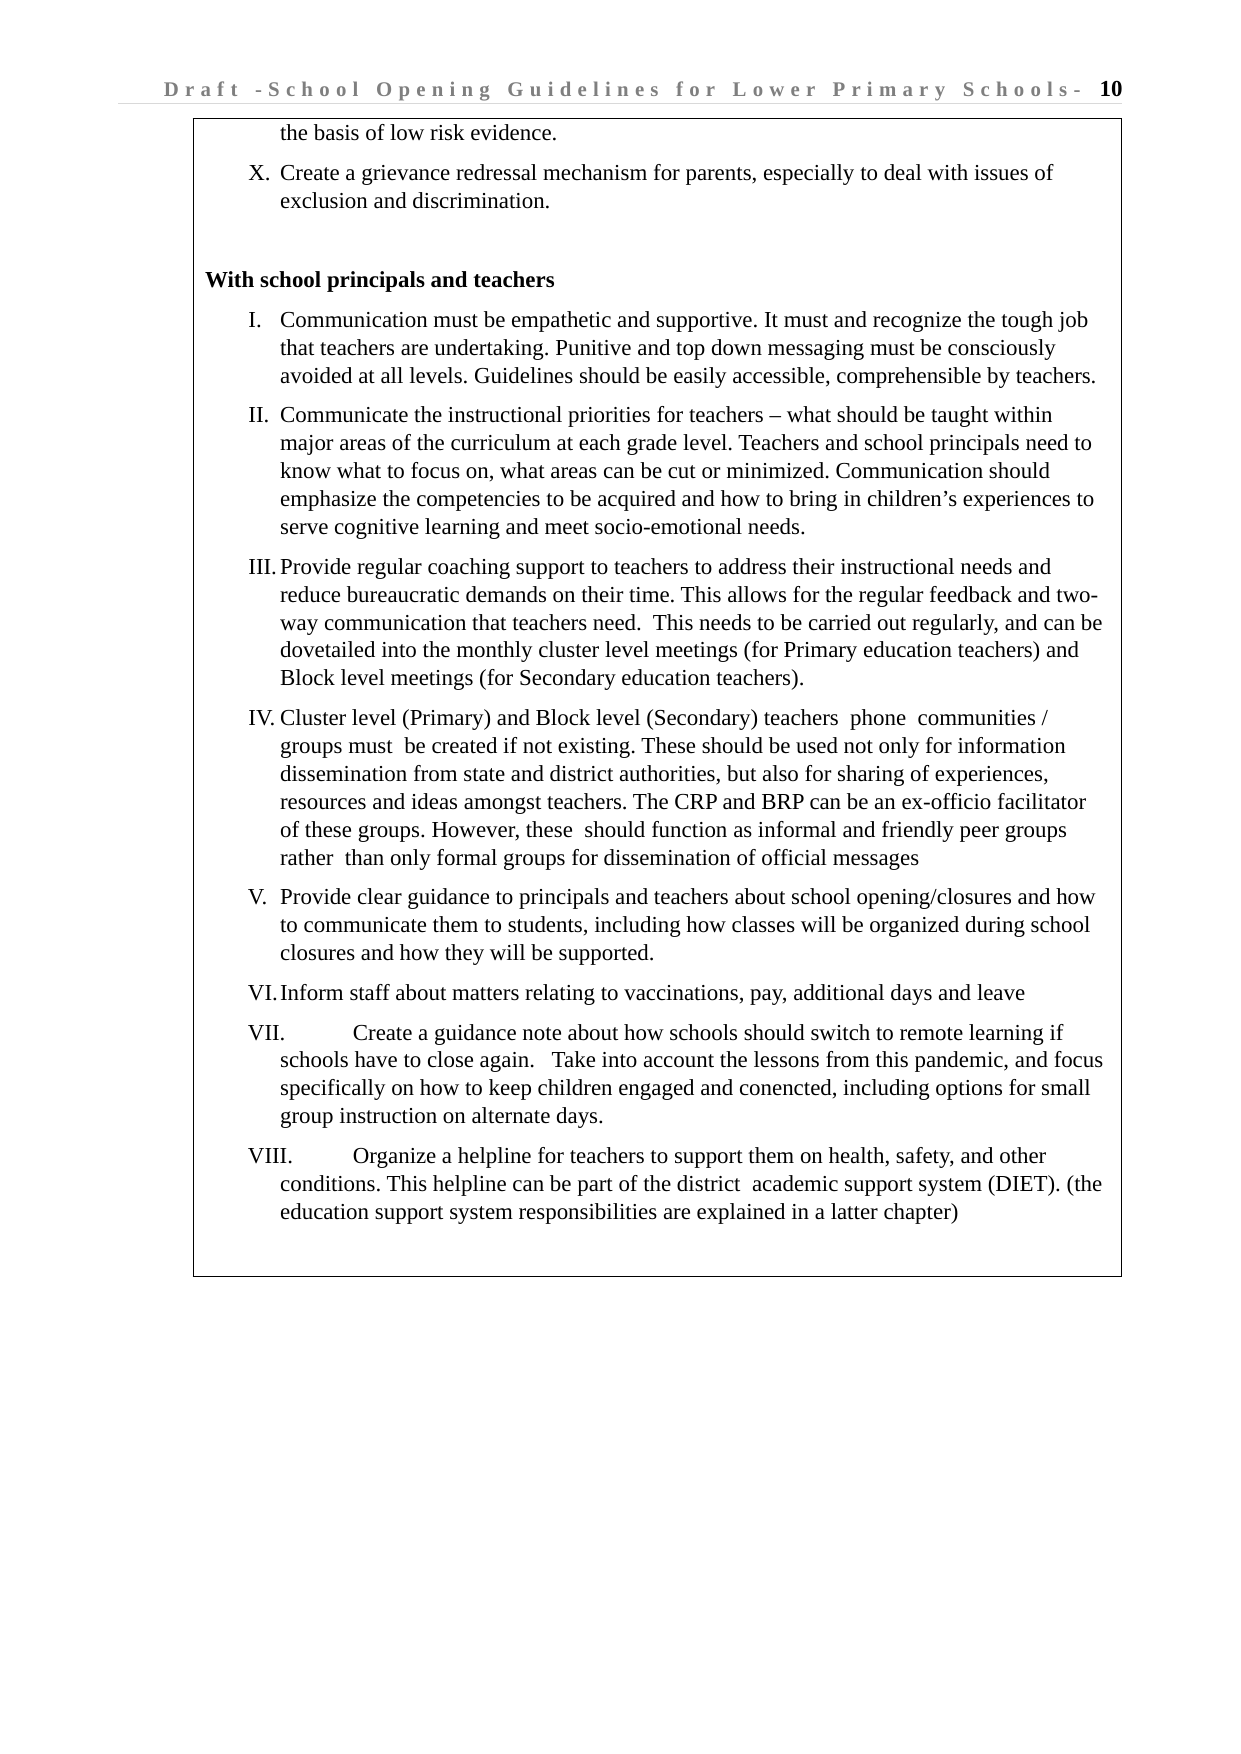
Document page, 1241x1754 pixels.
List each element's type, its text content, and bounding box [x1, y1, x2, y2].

table_cell the basis of low risk evidence. Create a grievance redressal mechanism for parents, especially to deal with issues of exclusion and discrimination. With school principals and teachers Communication must be empathetic and supportive. It must and recognize the tough job that teachers are undertaking. Punitive and top down messaging must be consciously avoided at all levels. Guidelines should be easily accessible, comprehensible by teachers. Communicate the instructional priorities for teachers – what should be taught within major areas of the curriculum at each grade level. Teachers and school principals need to know what to focus on, what areas can be cut or minimized. Communication should emphasize the competencies to be acquired and how to bring in children’s experiences to serve cognitive learning and meet socio-emotional needs. Provide regular coaching support to teachers to address their instructional needs and reduce bureaucratic demands on their time. This allows for the regular feedback and two-way communication that teachers need. This needs to be carried out regularly, and can be dovetailed into the monthly cluster level meetings (for Primary education teachers) and Block level meetings (for Secondary education teachers). Cluster level (Primary) and Block level (Secondary) teachers phone communities / groups must be created if not existing. These should be used not only for information dissemination from state and district authorities, but also for sharing of experiences, resources and ideas amongst teachers. The CRP and BRP can be an ex-officio facilitator of these groups. However, these should function as informal and friendly peer groups rather than only formal groups for dissemination of official messages Provide clear guidance to principals and teachers about school opening/closures and how to communicate them to students, including how classes will be organized during school closures and how they will be supported. Inform staff about matters relating to vaccinations, pay, additional days and leave Create a guidance note about how schools should switch to remote learning if schools have to close again. Take into account the lessons from this pandemic, and focus specifically on how to keep children engaged and conencted, including options for small group instruction on alternate days. Organize a helpline for teachers to support them on health, safety, and other conditions. This helpline can be part of the district academic support system (DIET). (the education support system responsibilities are explained in a latter chapter) [194, 119, 1121, 1276]
